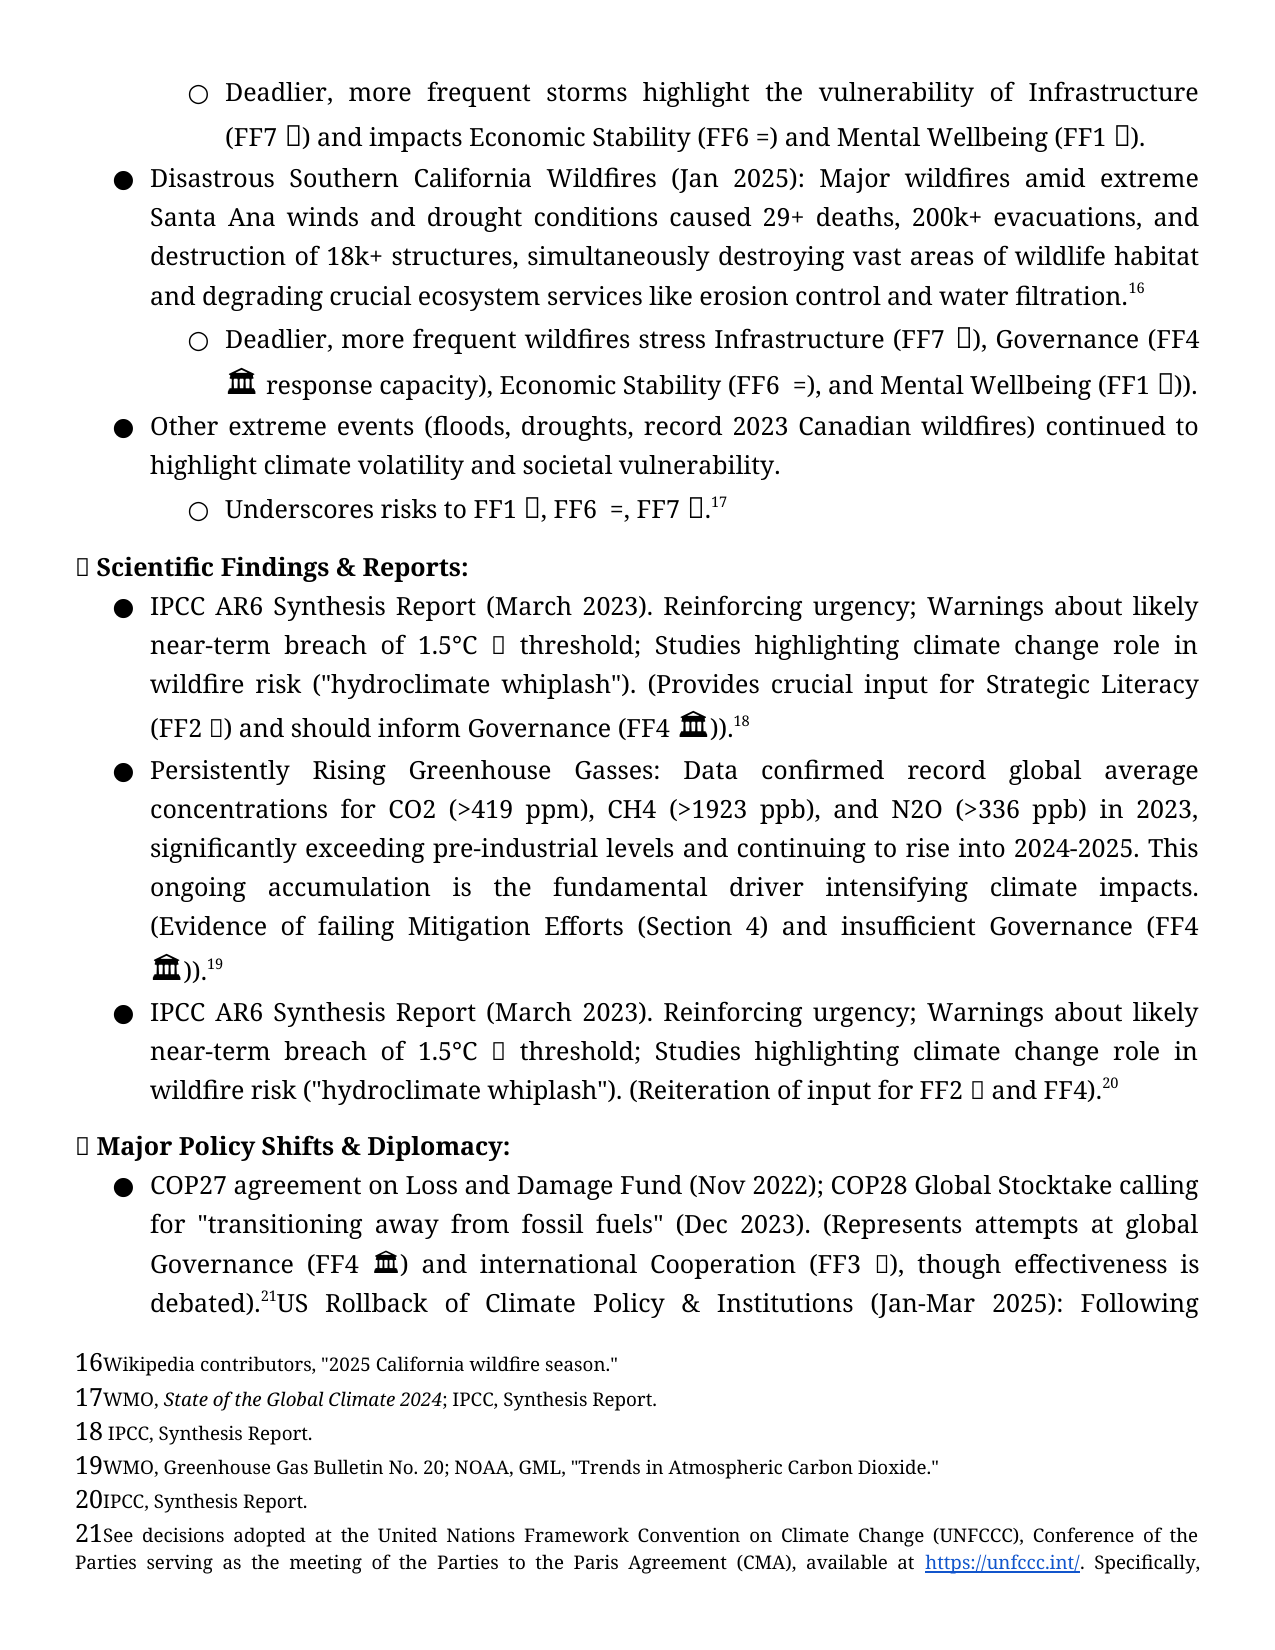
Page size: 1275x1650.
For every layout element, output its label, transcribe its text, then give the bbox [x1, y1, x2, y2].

list Wikipedia contributors, "2025 California wildfire season." [75, 1345, 1200, 1379]
subtitle 🔥 Major Policy Shifts & Diplomacy: [75, 1129, 1200, 1163]
list Deadlier, more frequent storms highlight the vulnerability of Infrastructure (FF7 🔌) and impacts Economic Stability (FF6 =) and Mental Wellbeing (FF1 🧠). [187, 75, 1200, 155]
list See decisions adopted at the United Nations Framework Convention on Climate Change (UNFCCC), Conference of the Parties serving as the meeting of the Parties to the Paris Agreement (CMA), available at https://unfccc.int/. Specifically, [75, 1515, 1200, 1575]
list Persistently Rising Greenhouse Gasses: Data confirmed record global average concentrations for CO2 (>419 ppm), CH4 (>1923 ppb), and N2O (>336 ppb) in 2023, significantly exceeding pre-industrial levels and continuing to rise into 2024-2025. This ongoing accumulation is the fundamental driver intensifying climate impacts. (Evidence of failing Mitigation Efforts (Section 4) and insufficient Governance (FF4 🏛️)). [112, 752, 1200, 989]
list COP27 agreement on Loss and Damage Fund (Nov 2022); COP28 Global Stocktake calling for "transitioning away from fossil fuels" (Dec 2023). (Represents attempts at global Governance (FF4 🏛️) and international Cooperation (FF3 🤝), though effectiveness is debated).US Rollback of Climate Policy & Institutions (Jan-Mar 2025): Following [112, 1168, 1200, 1319]
list Underscores risks to FF1 🧠, FF6 =, FF7 🔌. [187, 487, 1200, 527]
list IPCC, Synthesis Report. [75, 1481, 1200, 1515]
subtitle 🔥 Scientific Findings & Reports: [75, 549, 1200, 583]
list Other extreme events (floods, droughts, record 2023 Canadian wildfires) continued to highlight climate volatility and societal vulnerability. [112, 408, 1200, 482]
list WMO, State of the Global Climate 2024; IPCC, Synthesis Report. [75, 1379, 1200, 1413]
list WMO, Greenhouse Gas Bulletin No. 20; NOAA, GML, "Trends in Atmospheric Carbon Dioxide." [75, 1447, 1200, 1481]
list Disastrous Southern California Wildfires (Jan 2025): Major wildfires amid extreme Santa Ana winds and drought conditions caused 29+ deaths, 200k+ evacuations, and destruction of 18k+ structures, simultaneously destroying vast areas of wildlife habitat and degrading crucial ecosystem services like erosion control and water filtration. [112, 161, 1200, 312]
list IPCC, Synthesis Report. [75, 1413, 1200, 1447]
list IPCC AR6 Synthesis Report (March 2023). Reinforcing urgency; Warnings about likely near-term breach of 1.5°C 🔥 threshold; Studies highlighting climate change role in wildfire risk ("hydroclimate whiplash"). (Reiteration of input for FF2 🔎 and FF4). [112, 994, 1200, 1107]
list Deadlier, more frequent wildfires stress Infrastructure (FF7 🔌), Governance (FF4 🏛️ response capacity), Economic Stability (FF6 =), and Mental Wellbeing (FF1 🧠)). [187, 317, 1200, 403]
list IPCC AR6 Synthesis Report (March 2023). Reinforcing urgency; Warnings about likely near-term breach of 1.5°C 🔥 threshold; Studies highlighting climate change role in wildfire risk ("hydroclimate whiplash"). (Provides crucial input for Strategic Literacy (FF2 🔎) and should inform Governance (FF4 🏛️)). [112, 588, 1200, 746]
